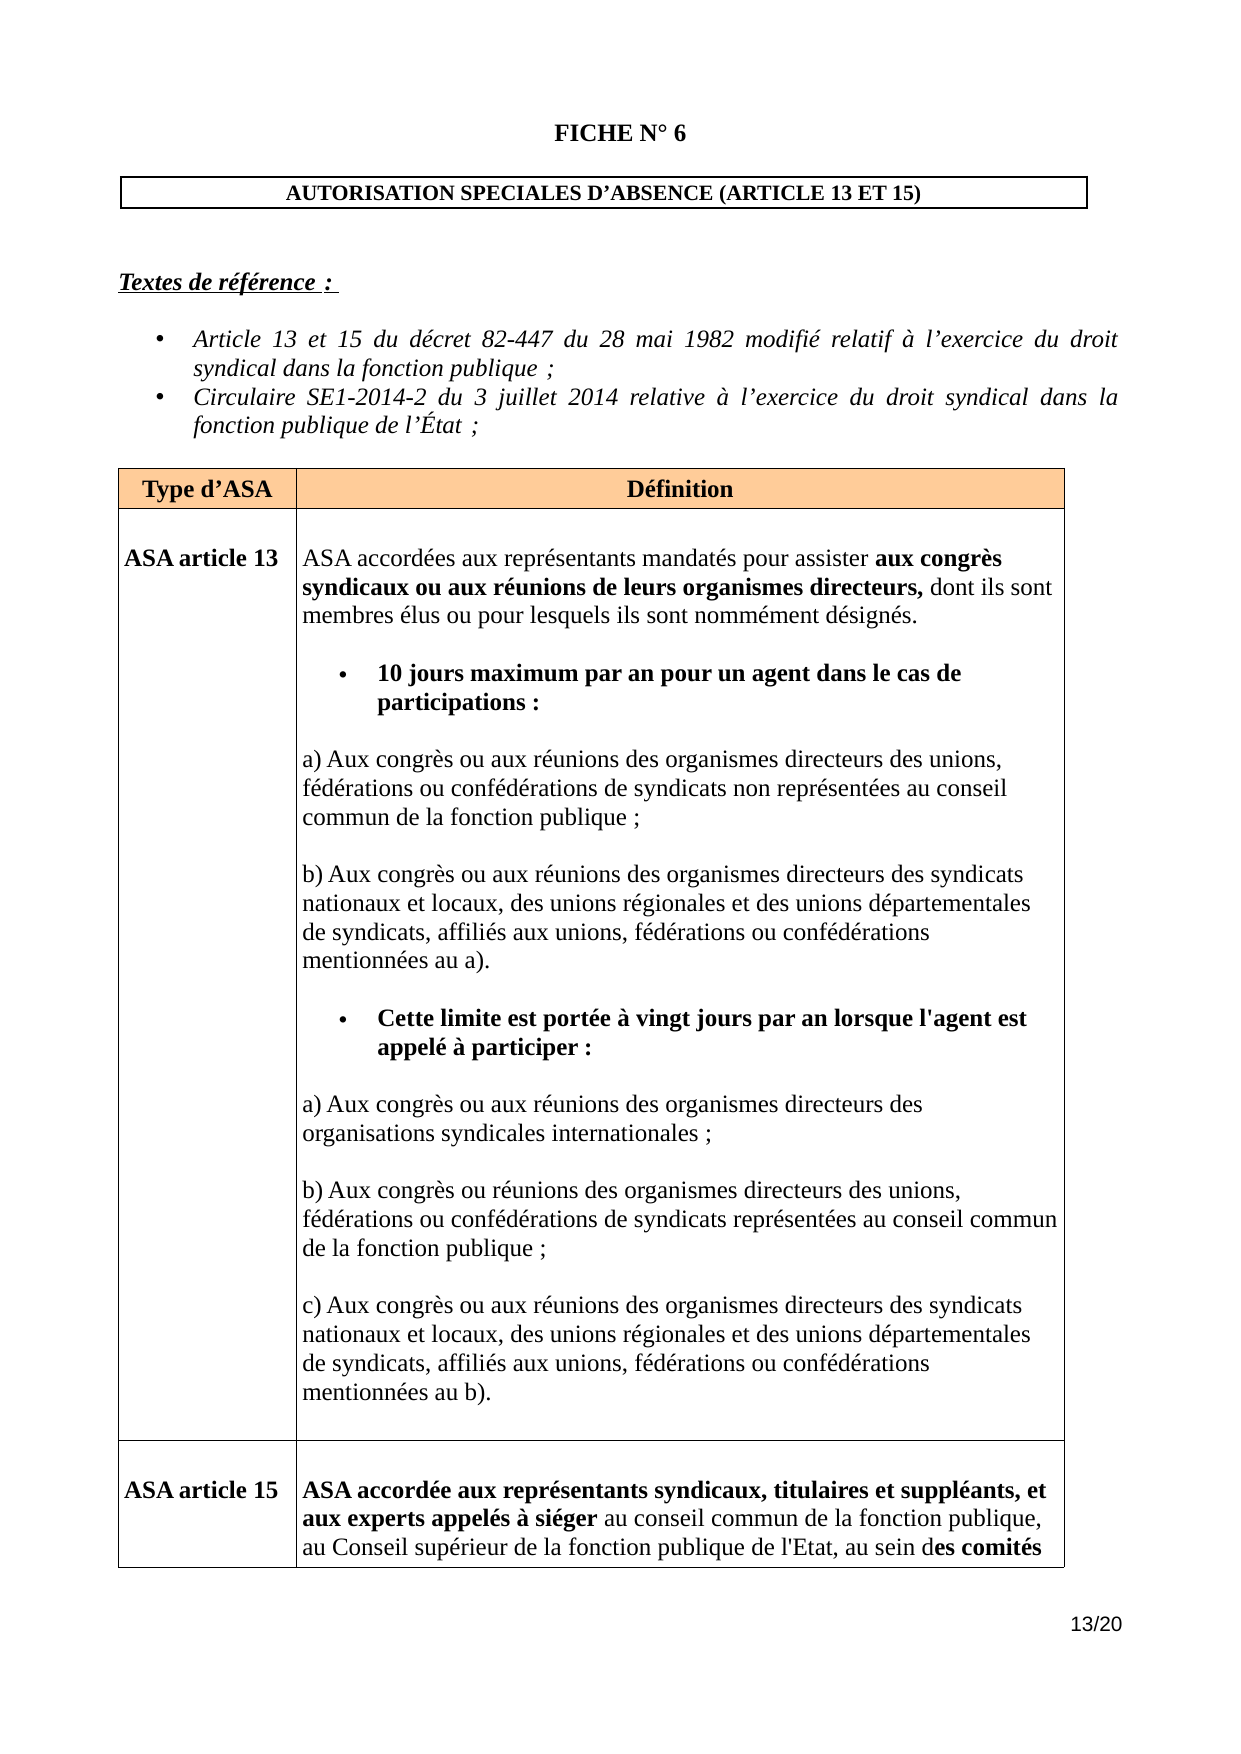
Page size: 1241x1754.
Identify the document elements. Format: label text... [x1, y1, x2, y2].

text AUTORISATION SPECIALES D’ABSENCE (ARTICLE 13 ET 15) [122, 178, 1086, 207]
list Article 13 et 15 du décret 82-447 du 28 mai 1982 modifié relatif à l’exercice du droit syndical dans la fonction publique ; [156, 324, 1122, 382]
table_cell ASA article 13 [119, 509, 296, 1440]
table_header Définition [297, 469, 1064, 508]
list Circulaire SE1-2014-2 du 3 juillet 2014 relative à l’exercice du droit syndical dans la fonction publique de l’État ; [156, 382, 1122, 439]
table_cell ASA accordée aux représentants syndicaux, titulaires et suppléants, et aux experts appelés à siéger au conseil commun de la fonction publique, au Conseil supérieur de la fonction publique de l'Etat, au sein des comités [297, 1441, 1064, 1567]
text FICHE N° 6 [118, 118, 1122, 147]
table_header Type d’ASA [119, 469, 296, 508]
table_cell ASA accordées aux représentants mandatés pour assister aux congrès syndicaux ou aux réunions de leurs organismes directeurs, dont ils sont membres élus ou pour lesquels ils sont nommément désignés. 10 jours maximum par an pour un agent dans le cas de participations : a) Aux congrès ou aux réunions des organismes directeurs des unions, fédérations ou confédérations de syndicats non représentées au conseil commun de la fonction publique ; b) Aux congrès ou aux réunions des organismes directeurs des syndicats nationaux et locaux, des unions régionales et des unions départementales de syndicats, affiliés aux unions, fédérations ou confédérations mentionnées au a). Cette limite est portée à vingt jours par an lorsque l'agent est appelé à participer : a) Aux congrès ou aux réunions des organismes directeurs des organisations syndicales internationales ; b) Aux congrès ou réunions des organismes directeurs des unions, fédérations ou confédérations de syndicats représentées au conseil commun de la fonction publique ; c) Aux congrès ou aux réunions des organismes directeurs des syndicats nationaux et locaux, des unions régionales et des unions départementales de syndicats, affiliés aux unions, fédérations ou confédérations mentionnées au b). [297, 509, 1064, 1440]
text Textes de référence : [118, 267, 1122, 295]
table_cell ASA article 15 [119, 1441, 296, 1567]
